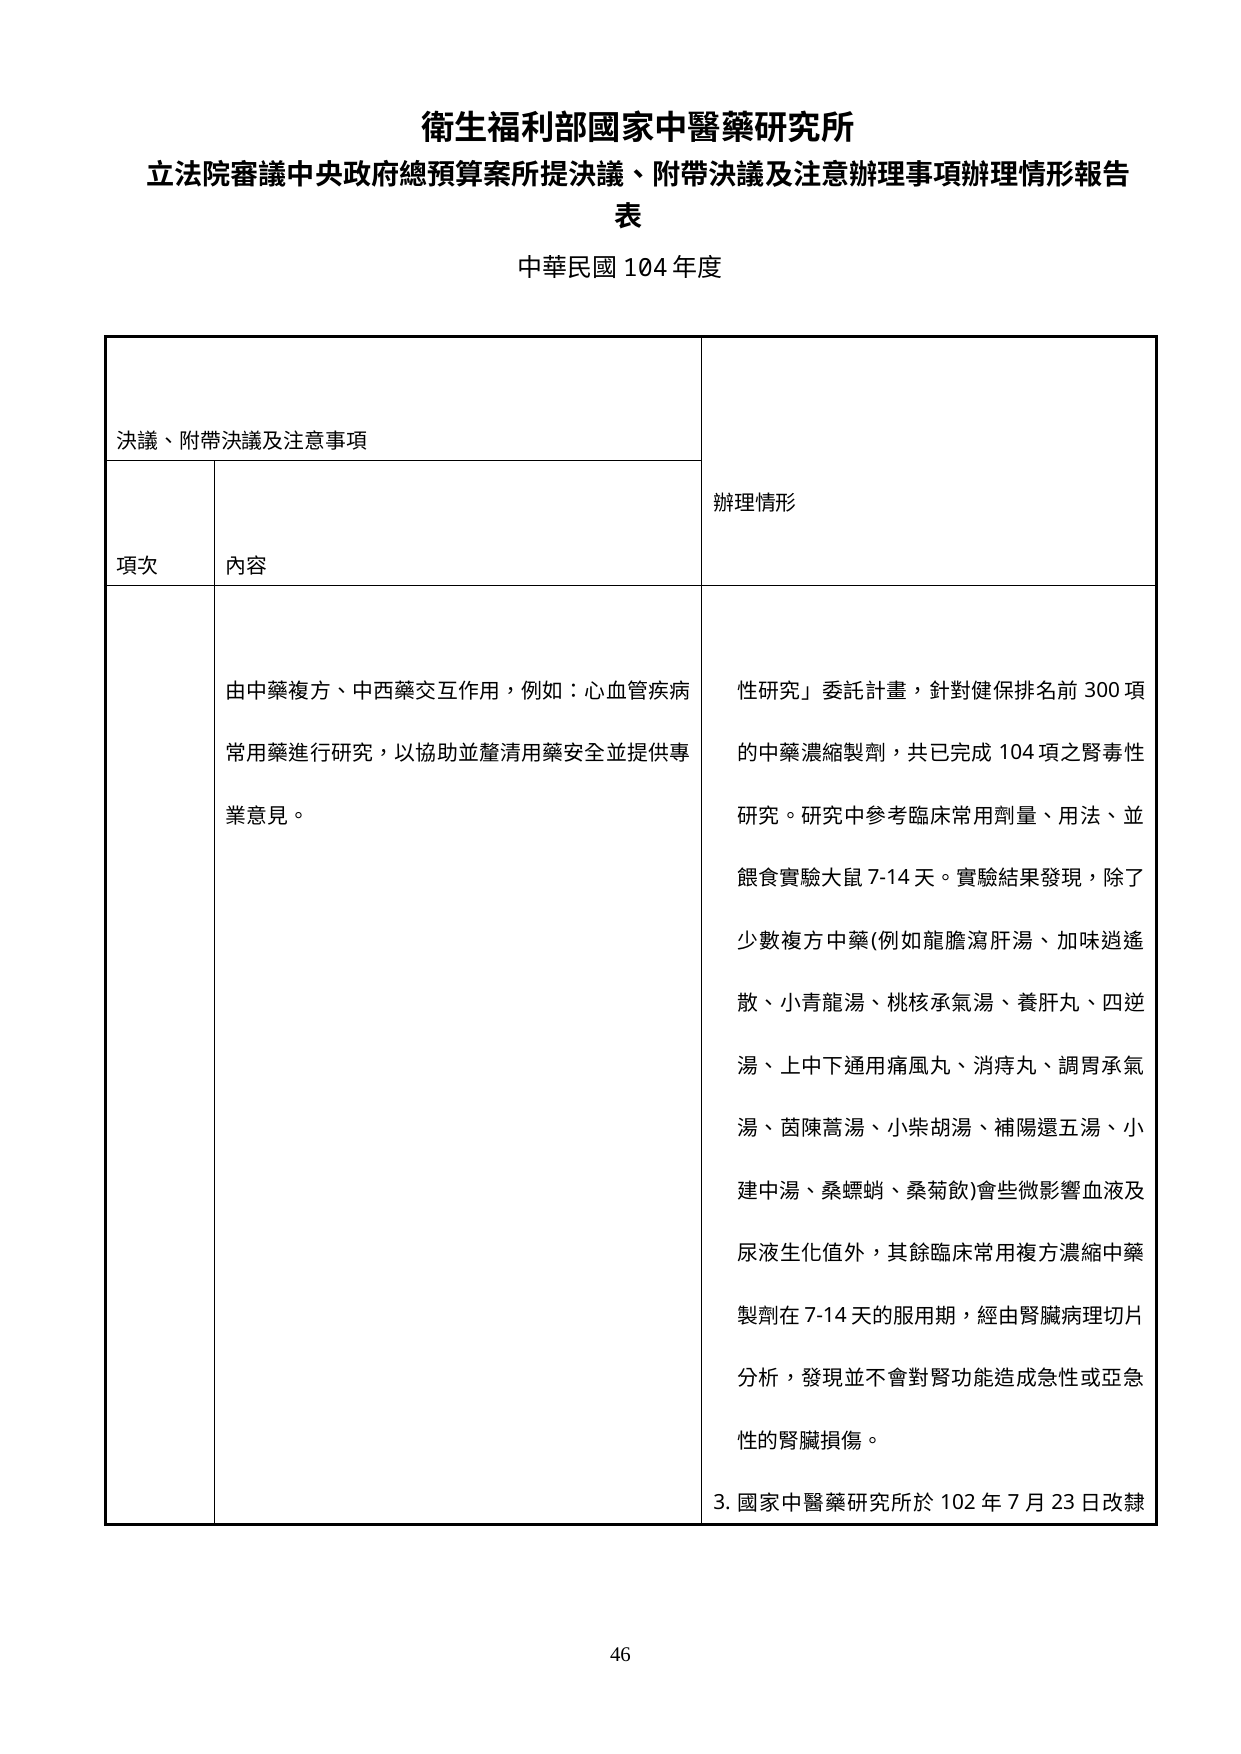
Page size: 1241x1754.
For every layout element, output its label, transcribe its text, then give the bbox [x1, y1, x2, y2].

table_cell 性研究」委託計畫，針對健保排名前300項的中藥濃縮製劑，共已完成104項之腎毒性研究。研究中參考臨床常用劑量、用法、並餵食實驗大鼠7-14天。實驗結果發現，除了少數複方中藥(例如龍膽瀉肝湯、加味逍遙散、小青龍湯、桃核承氣湯、養肝丸、四逆湯、上中下通用痛風丸、消痔丸、調胃承氣湯、茵陳蒿湯、小柴胡湯、補陽還五湯、小建中湯、桑螵蛸、桑菊飲)會些微影響血液及尿液生化值外，其餘臨床常用複方濃縮中藥製劑在7-14天的服用期，經由腎臟病理切片分析，發現並不會對腎功能造成急性或亞急性的腎臟損傷。 國家中醫藥研究所於102年7月23日改隸 [702, 586, 1155, 1522]
table_header 辦理情形 [702, 338, 1155, 585]
table_cell 項次 [107, 461, 214, 585]
table_cell 由中藥複方、中西藥交互作用，例如：心血管疾病常用藥進行研究，以協助並釐清用藥安全並提供專業意見。 [215, 586, 701, 1522]
table_cell [107, 586, 214, 1522]
table_header 決議、附帶決議及注意事項 [107, 338, 701, 460]
table_cell 內容 [215, 461, 701, 585]
